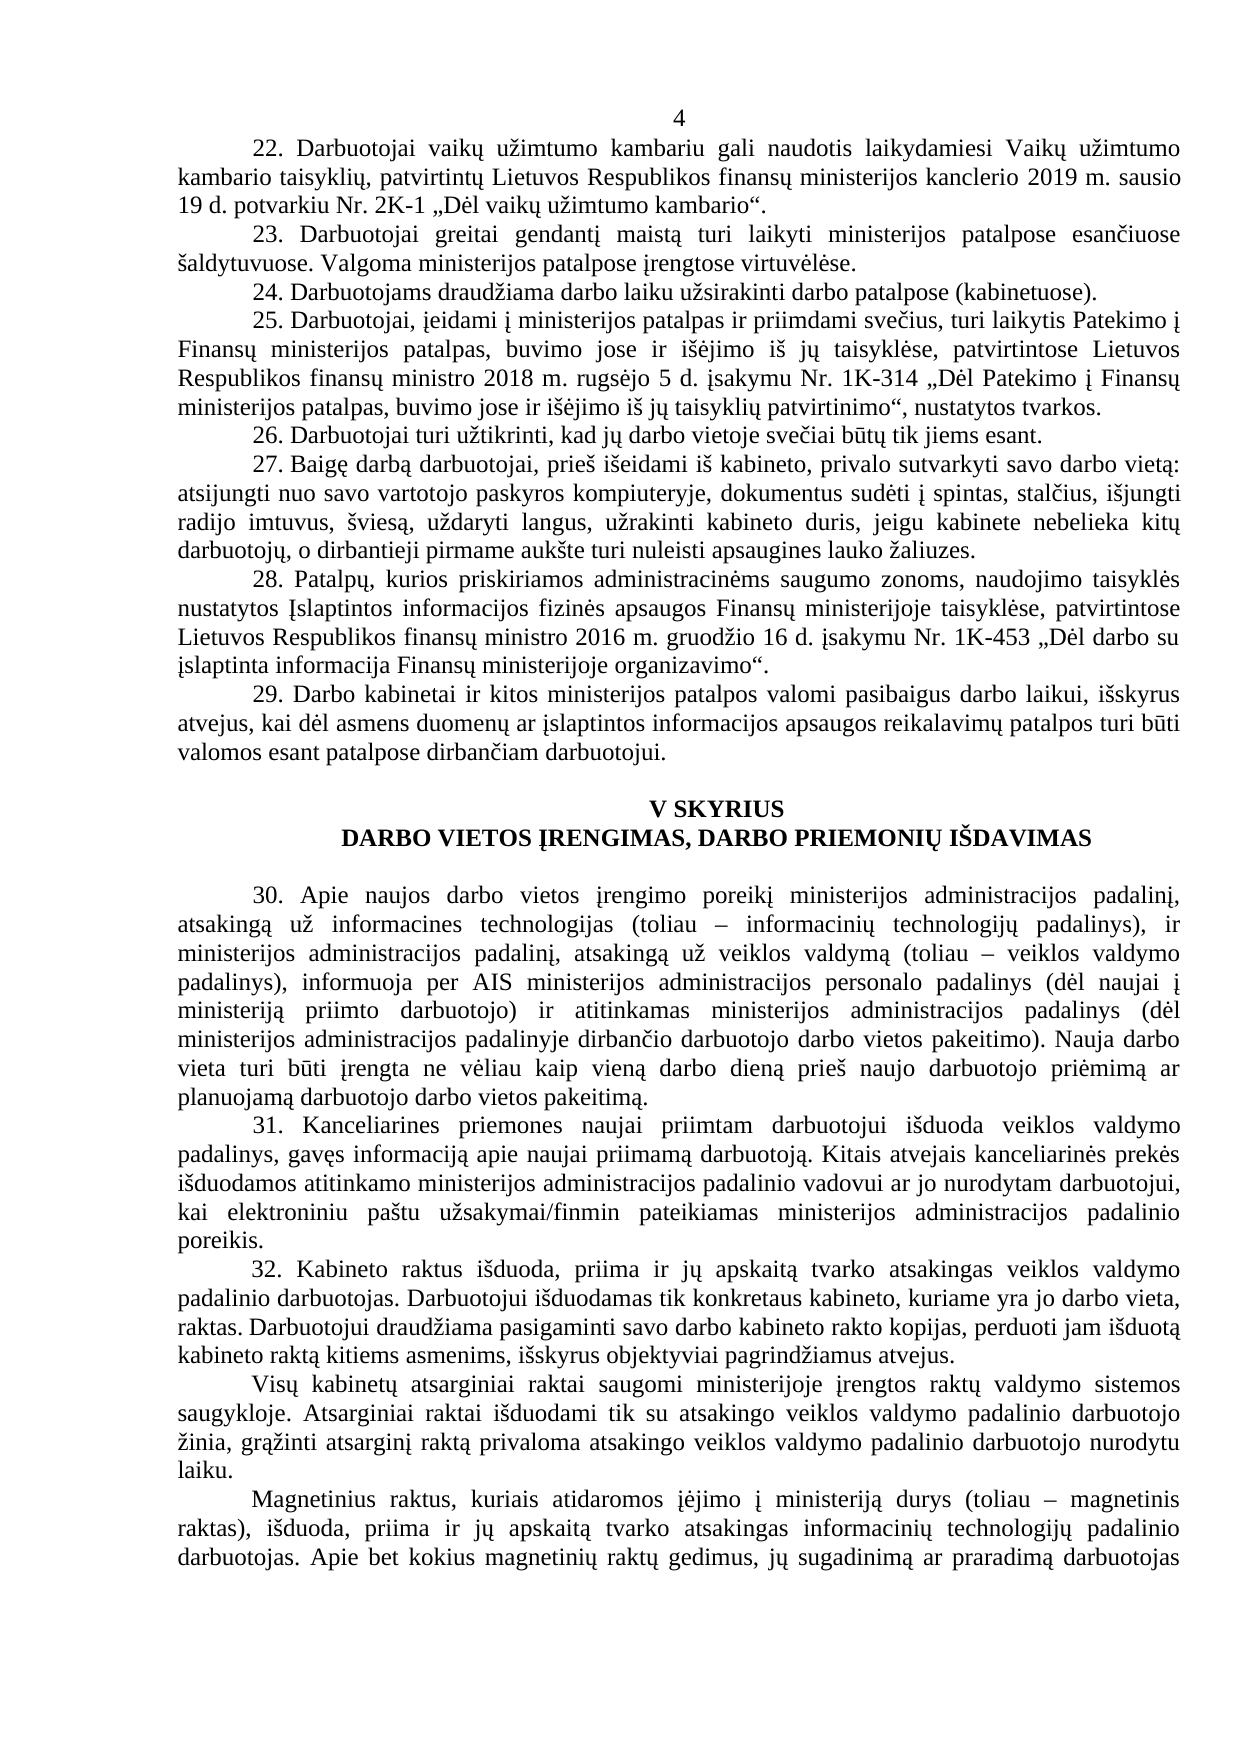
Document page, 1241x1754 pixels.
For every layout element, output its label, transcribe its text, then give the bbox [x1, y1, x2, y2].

text DARBO VIETOS ĮRENGIMAS, DARBO PRIEMONIŲ IŠDAVIMAS [177, 823, 1181, 852]
text 25. Darbuotojai, įeidami į ministerijos patalpas ir priimdami svečius, turi laikytis Patekimo į Finansų ministerijos patalpas, buvimo jose ir išėjimo iš jų taisyklėse, patvirtintose Lietuvos Respublikos finansų ministro 2018 m. rugsėjo 5 d. įsakymu Nr. 1K-314 „Dėl Patekimo į Finansų ministerijos patalpas, buvimo jose ir išėjimo iš jų taisyklių patvirtinimo“, nustatytos tvarkos. [177, 305, 1181, 420]
text 28. Patalpų, kurios priskiriamos administracinėms saugumo zonoms, naudojimo taisyklės nustatytos Įslaptintos informacijos fizinės apsaugos Finansų ministerijoje taisyklėse, patvirtintose Lietuvos Respublikos finansų ministro 2016 m. gruodžio 16 d. įsakymu Nr. 1K-453 „Dėl darbo su įslaptinta informacija Finansų ministerijoje organizavimo“. [177, 564, 1181, 679]
text 31. Kanceliarines priemones naujai priimtam darbuotojui išduoda veiklos valdymo padalinys, gavęs informaciją apie naujai priimamą darbuotoją. Kitais atvejais kanceliarinės prekės išduodamos atitinkamo ministerijos administracijos padalinio vadovui ar jo nurodytam darbuotojui, kai elektroniniu paštu užsakymai/finmin pateikiamas ministerijos administracijos padalinio poreikis. [177, 1110, 1181, 1254]
text 26. Darbuotojai turi užtikrinti, kad jų darbo vietoje svečiai būtų tik jiems esant. [177, 420, 1181, 449]
text 23. Darbuotojai greitai gendantį maistą turi laikyti ministerijos patalpose esančiuose šaldytuvuose. Valgoma ministerijos patalpose įrengtose virtuvėlėse. [177, 219, 1181, 277]
text 29. Darbo kabinetai ir kitos ministerijos patalpos valomi pasibaigus darbo laikui, išskyrus atvejus, kai dėl asmens duomenų ar įslaptintos informacijos apsaugos reikalavimų patalpos turi būti valomos esant patalpose dirbančiam darbuotojui. [177, 679, 1181, 765]
text 24. Darbuotojams draudžiama darbo laiku užsirakinti darbo patalpose (kabinetuose). [177, 277, 1181, 305]
text 30. Apie naujos darbo vietos įrengimo poreikį ministerijos administracijos padalinį, atsakingą už informacines technologijas (toliau – informacinių technologijų padalinys), ir ministerijos administracijos padalinį, atsakingą už veiklos valdymą (toliau – veiklos valdymo padalinys), informuoja per AIS ministerijos administracijos personalo padalinys (dėl naujai į ministeriją priimto darbuotojo) ir atitinkamas ministerijos administracijos padalinys (dėl ministerijos administracijos padalinyje dirbančio darbuotojo darbo vietos pakeitimo). Nauja darbo vieta turi būti įrengta ne vėliau kaip vieną darbo dieną prieš naujo darbuotojo priėmimą ar planuojamą darbuotojo darbo vietos pakeitimą. [177, 880, 1181, 1110]
text 27. Baigę darbą darbuotojai, prieš išeidami iš kabineto, privalo sutvarkyti savo darbo vietą: atsijungti nuo savo vartotojo paskyros kompiuteryje, dokumentus sudėti į spintas, stalčius, išjungti radijo imtuvus, šviesą, uždaryti langus, užrakinti kabineto duris, jeigu kabinete nebelieka kitų darbuotojų, o dirbantieji pirmame aukšte turi nuleisti apsaugines lauko žaliuzes. [177, 449, 1181, 564]
text 22. Darbuotojai vaikų užimtumo kambariu gali naudotis laikydamiesi Vaikų užimtumo kambario taisyklių, patvirtintų Lietuvos Respublikos finansų ministerijos kanclerio 2019 m. sausio 19 d. potvarkiu Nr. 2K-1 „Dėl vaikų užimtumo kambario“. [177, 133, 1181, 219]
text Magnetinius raktus, kuriais atidaromos įėjimo į ministeriją durys (toliau – magnetinis raktas), išduoda, priima ir jų apskaitą tvarko atsakingas informacinių technologijų padalinio darbuotojas. Apie bet kokius magnetinių raktų gedimus, jų sugadinimą ar praradimą darbuotojas [177, 1484, 1181, 1570]
text 32. Kabineto raktus išduoda, priima ir jų apskaitą tvarko atsakingas veiklos valdymo padalinio darbuotojas. Darbuotojui išduodamas tik konkretaus kabineto, kuriame yra jo darbo vieta, raktas. Darbuotojui draudžiama pasigaminti savo darbo kabineto rakto kopijas, perduoti jam išduotą kabineto raktą kitiems asmenims, išskyrus objektyviai pagrindžiamus atvejus. [177, 1254, 1181, 1369]
text V SKYRIUS [177, 794, 1181, 823]
text Visų kabinetų atsarginiai raktai saugomi ministerijoje įrengtos raktų valdymo sistemos saugykloje. Atsarginiai raktai išduodami tik su atsakingo veiklos valdymo padalinio darbuotojo žinia, grąžinti atsarginį raktą privaloma atsakingo veiklos valdymo padalinio darbuotojo nurodytu laiku. [177, 1369, 1181, 1484]
